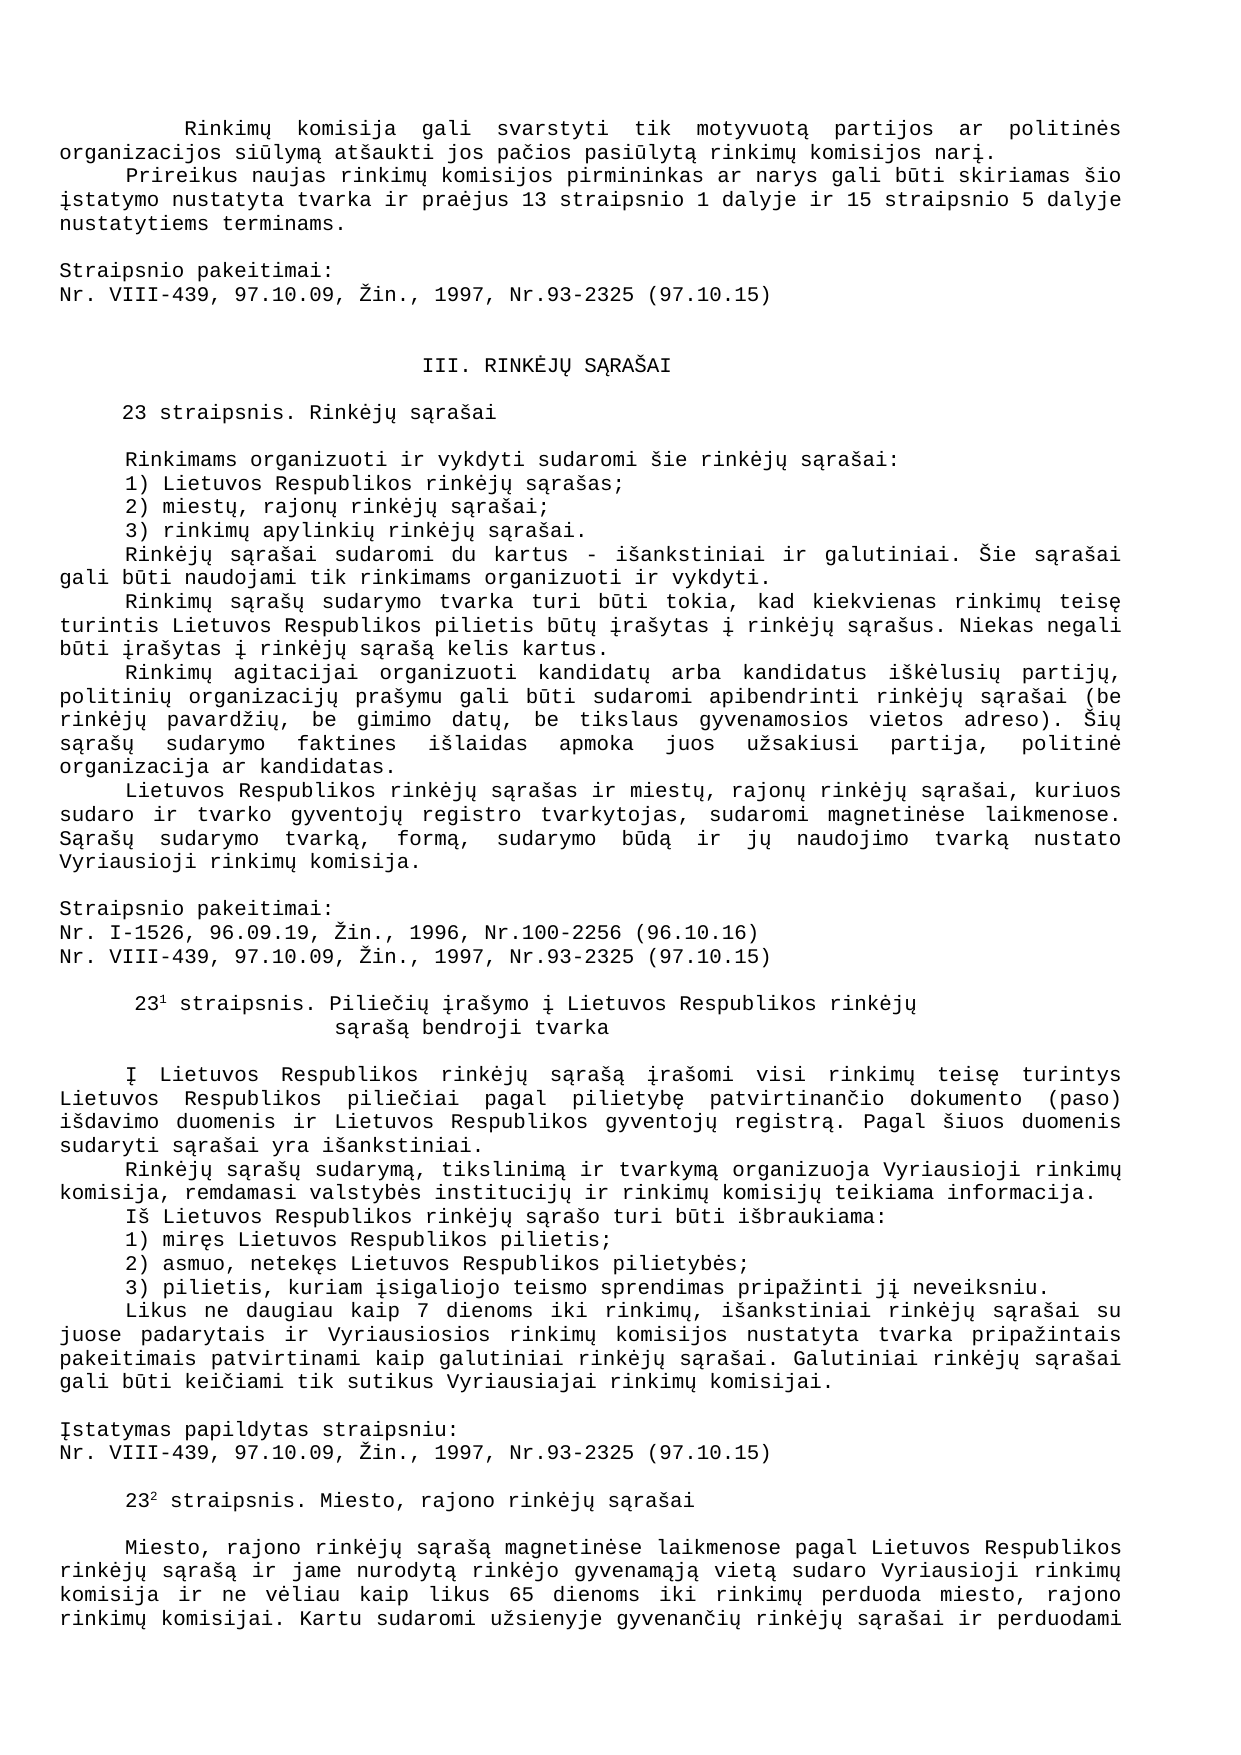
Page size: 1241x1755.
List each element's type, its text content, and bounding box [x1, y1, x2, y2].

text 231 straipsnis. Piliečių įrašymo į Lietuvos Respublikos rinkėjų [134, 993, 1122, 1017]
text Rinkėjų sąrašų sudarymą, tikslinimą ir tvarkymą organizuoja Vyriausioji rinkimų komisija, remdamasi valstybės institucijų ir rinkimų komisijų teikiama informacija. [59, 1158, 1122, 1206]
text Nr. I-1526, 96.09.19, Žin., 1996, Nr.100-2256 (96.10.16) [59, 922, 1122, 946]
text Nr. VIII-439, 97.10.09, Žin., 1997, Nr.93-2325 (97.10.15) [59, 946, 1122, 969]
text Straipsnio pakeitimai: [59, 898, 1122, 922]
text 232 straipsnis. Miesto, rajono rinkėjų sąrašai [59, 1489, 1122, 1513]
text Į Lietuvos Respublikos rinkėjų sąrašą įrašomi visi rinkimų teisę turintys Lietuvos Respublikos piliečiai pagal pilietybę patvirtinančio dokumento (paso) išdavimo duomenis ir Lietuvos Respublikos gyventojų registrą. Pagal šiuos duomenis sudaryti sąrašai yra išankstiniai. [59, 1064, 1122, 1158]
text Rinkimų komisija gali svarstyti tik motyvuotą partijos ar politinės organizacijos siūlymą atšaukti jos pačios pasiūlytą rinkimų komisijos narį. [59, 118, 1122, 165]
text Įstatymas papildytas straipsniu: [59, 1419, 1122, 1442]
text 23 straipsnis. Rinkėjų sąrašai [59, 402, 1122, 426]
text Rinkimams organizuoti ir vykdyti sudaromi šie rinkėjų sąrašai: [59, 449, 1122, 473]
text Miesto, rajono rinkėjų sąrašą magnetinėse laikmenose pagal Lietuvos Respublikos rinkėjų sąrašą ir jame nurodytą rinkėjo gyvenamąją vietą sudaro Vyriausioji rinkimų komisija ir ne vėliau kaip likus 65 dienoms iki rinkimų perduoda miesto, rajono rinkimų komisijai. Kartu sudaromi užsienyje gyvenančių rinkėjų sąrašai ir perduodami [59, 1537, 1122, 1631]
text Rinkėjų sąrašai sudaromi du kartus - išankstiniai ir galutiniai. Šie sąrašai gali būti naudojami tik rinkimams organizuoti ir vykdyti. [59, 544, 1122, 591]
text Rinkimų sąrašų sudarymo tvarka turi būti tokia, kad kiekvienas rinkimų teisę turintis Lietuvos Respublikos pilietis būtų įrašytas į rinkėjų sąrašus. Niekas negali būti įrašytas į rinkėjų sąrašą kelis kartus. [59, 591, 1122, 662]
text 3) rinkimų apylinkių rinkėjų sąrašai. [59, 520, 1122, 544]
text Iš Lietuvos Respublikos rinkėjų sąrašo turi būti išbraukiama: [59, 1206, 1122, 1229]
text 2) asmuo, netekęs Lietuvos Respublikos pilietybės; [59, 1253, 1122, 1277]
text Prireikus naujas rinkimų komisijos pirmininkas ar narys gali būti skiriamas šio įstatymo nustatyta tvarka ir praėjus 13 straipsnio 1 dalyje ir 15 straipsnio 5 dalyje nustatytiems terminams. [59, 165, 1122, 236]
text Nr. VIII-439, 97.10.09, Žin., 1997, Nr.93-2325 (97.10.15) [59, 284, 1122, 307]
text 2) miestų, rajonų rinkėjų sąrašai; [59, 496, 1122, 520]
text Likus ne daugiau kaip 7 dienoms iki rinkimų, išankstiniai rinkėjų sąrašai su juose padarytais ir Vyriausiosios rinkimų komisijos nustatyta tvarka pripažintais pakeitimais patvirtinami kaip galutiniai rinkėjų sąrašai. Galutiniai rinkėjų sąrašai gali būti keičiami tik sutikus Vyriausiajai rinkimų komisijai. [59, 1300, 1122, 1395]
text Rinkimų agitacijai organizuoti kandidatų arba kandidatus iškėlusių partijų, politinių organizacijų prašymu gali būti sudaromi apibendrinti rinkėjų sąrašai (be rinkėjų pavardžių, be gimimo datų, be tikslaus gyvenamosios vietos adreso). Šių sąrašų sudarymo faktines išlaidas apmoka juos užsakiusi partija, politinė organizacija ar kandidatas. [59, 662, 1122, 780]
text Lietuvos Respublikos rinkėjų sąrašas ir miestų, rajonų rinkėjų sąrašai, kuriuos sudaro ir tvarko gyventojų registro tvarkytojas, sudaromi magnetinėse laikmenose. Sąrašų sudarymo tvarką, formą, sudarymo būdą ir jų naudojimo tvarką nustato Vyriausioji rinkimų komisija. [59, 780, 1122, 875]
text 1) Lietuvos Respublikos rinkėjų sąrašas; [59, 473, 1122, 496]
text 1) miręs Lietuvos Respublikos pilietis; [59, 1229, 1122, 1253]
text III. RINKĖJŲ SĄRAŠAI [59, 354, 1122, 378]
text sąrašą bendroji tvarka [134, 1017, 1122, 1040]
text 3) pilietis, kuriam įsigaliojo teismo sprendimas pripažinti jį neveiksniu. [59, 1277, 1122, 1300]
text Nr. VIII-439, 97.10.09, Žin., 1997, Nr.93-2325 (97.10.15) [59, 1442, 1122, 1466]
text Straipsnio pakeitimai: [59, 260, 1122, 284]
